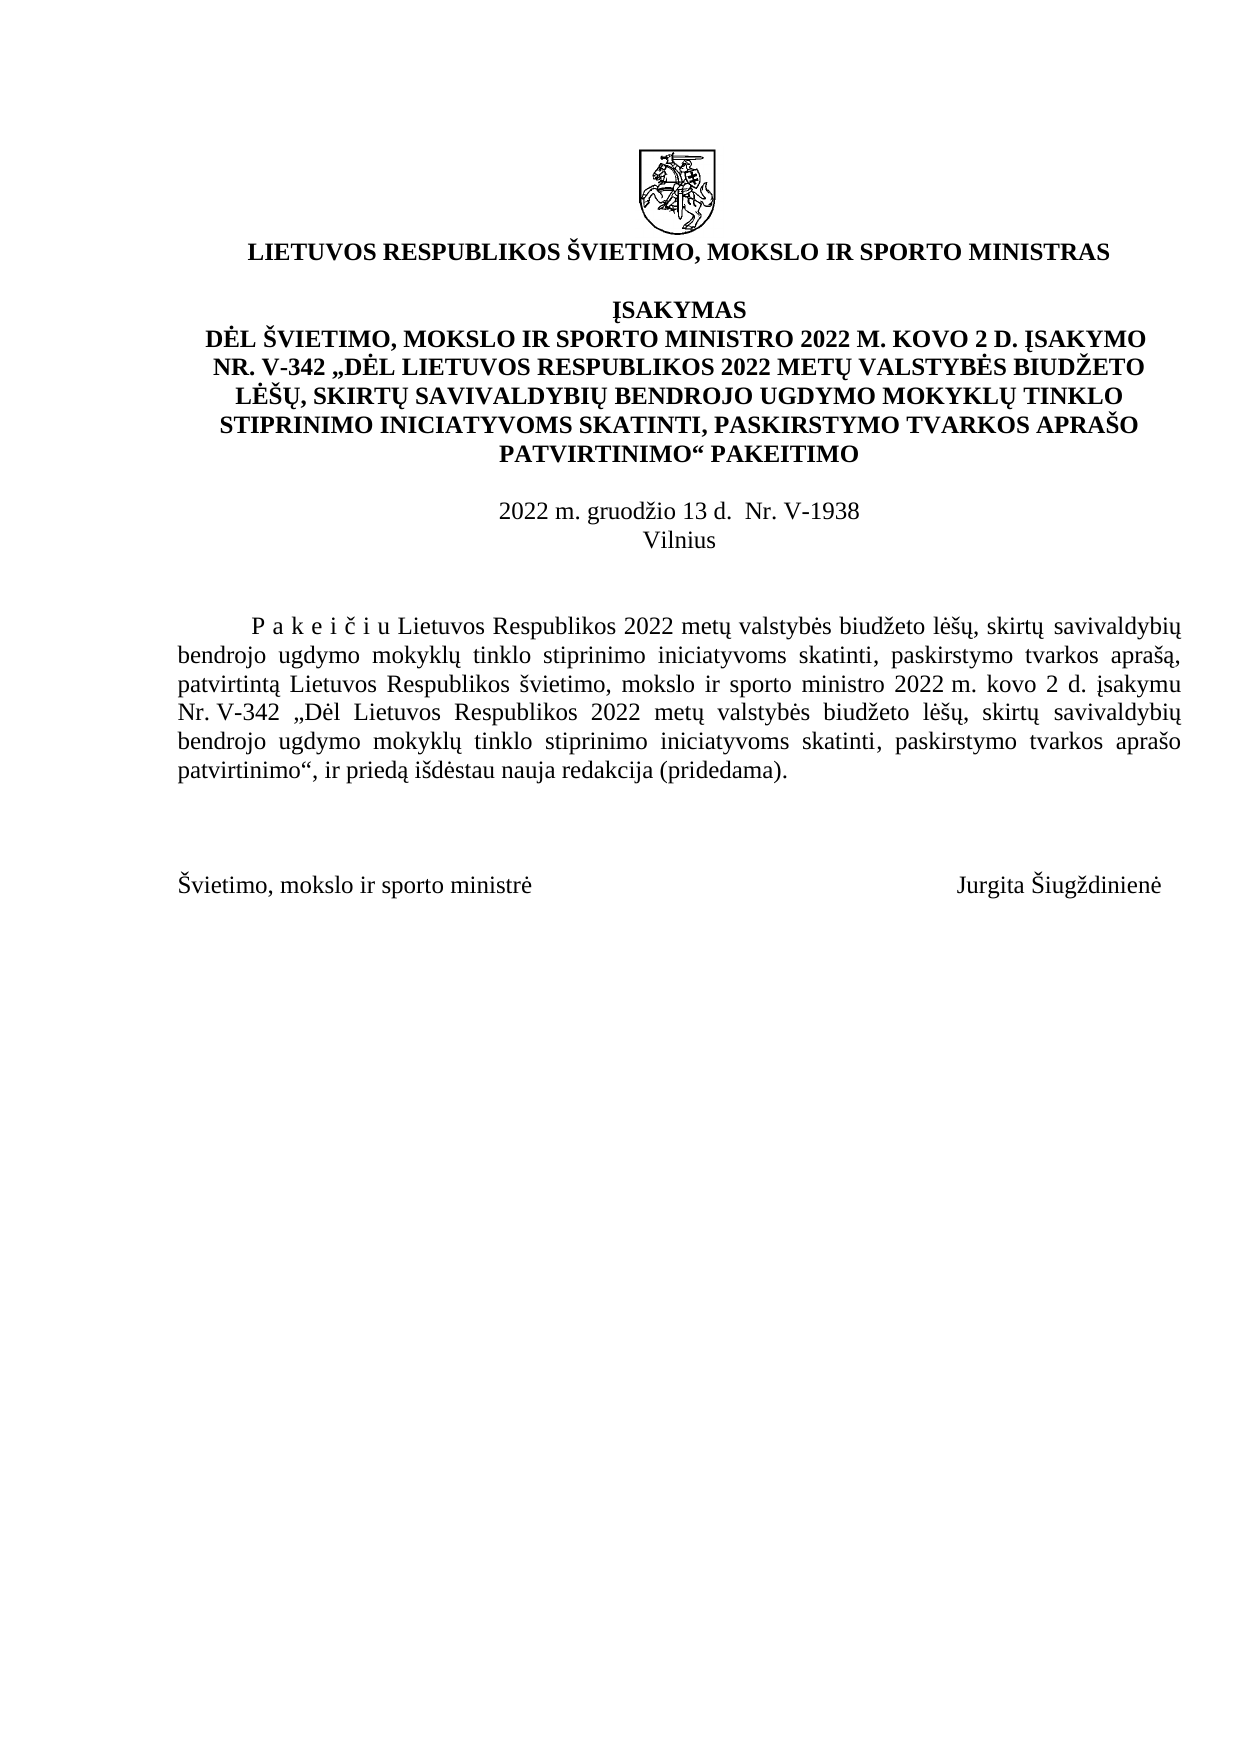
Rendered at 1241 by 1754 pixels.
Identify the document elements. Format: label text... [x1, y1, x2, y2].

text Švietimo, mokslo ir sporto ministrė Jurgita Šiugždinienė [177, 870, 1181, 899]
text NR. V-342 „DĖL Lietuvos Respublikos 2022 METŲ valstybės biudžeto lėšų, skirtų SAVIVALDYBIŲ BENDROJO UGDYMO MOKYKLŲ TINKLO STIPRINIMO INICIATYVOMS SKATINTI, paskirstymo tvarkos aprašo patvirtinimo“ PAKEITIMO [177, 352, 1181, 467]
text Dėl ŠVIETIMO, MOKSLO IR SPORTO MINISTRO 2022 M. KOVO 2 D. ĮSAKYMO [177, 324, 1181, 352]
text P a k e i č i u Lietuvos Respublikos 2022 metų valstybės biudžeto lėšų, skirtų savivaldybių bendrojo ugdymo mokyklų tinklo stiprinimo iniciatyvoms skatinti, paskirstymo tvarkos aprašą, patvirtintą Lietuvos Respublikos švietimo, mokslo ir sporto ministro 2022 m. kovo 2 d. įsakymu Nr. V-342 „Dėl Lietuvos Respublikos 2022 metų valstybės biudžeto lėšų, skirtų savivaldybių bendrojo ugdymo mokyklų tinklo stiprinimo iniciatyvoms skatinti, paskirstymo tvarkos aprašo patvirtinimo“, ir priedą išdėstau nauja redakcija (pridedama). [177, 611, 1181, 784]
text Vilnius [177, 525, 1181, 554]
text LIETUVOS RESPUBLIKOS ŠVIETIMO, MOKSLO IR SPORTO MINISTRAS [177, 237, 1181, 266]
subtitle 2022 m. gruodžio 13 d. Nr. V-1938 [177, 496, 1181, 525]
text ĮSAKYMAS [177, 295, 1181, 324]
